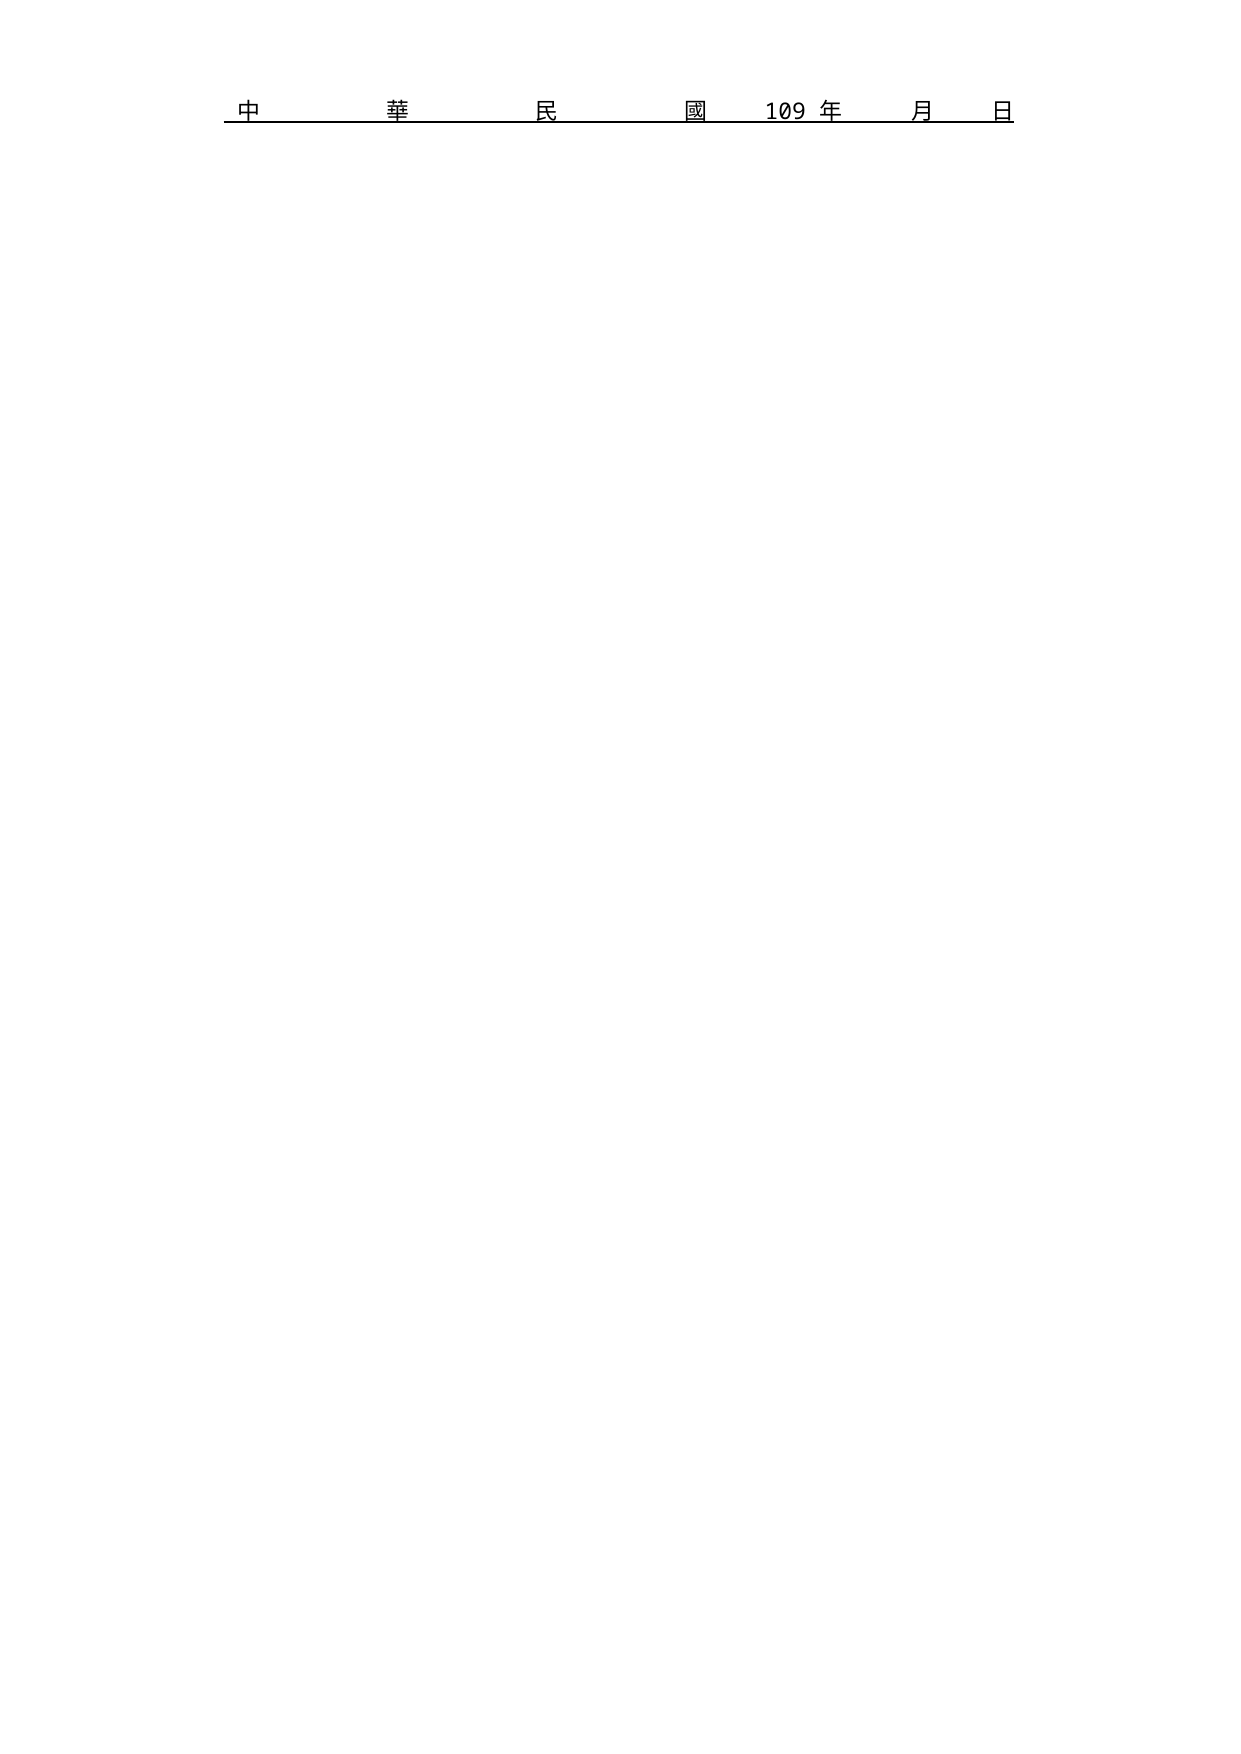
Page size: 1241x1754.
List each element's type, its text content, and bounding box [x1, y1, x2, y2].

subtitle 中 華 民 國 109 年 月 日 [187, 89, 1050, 127]
